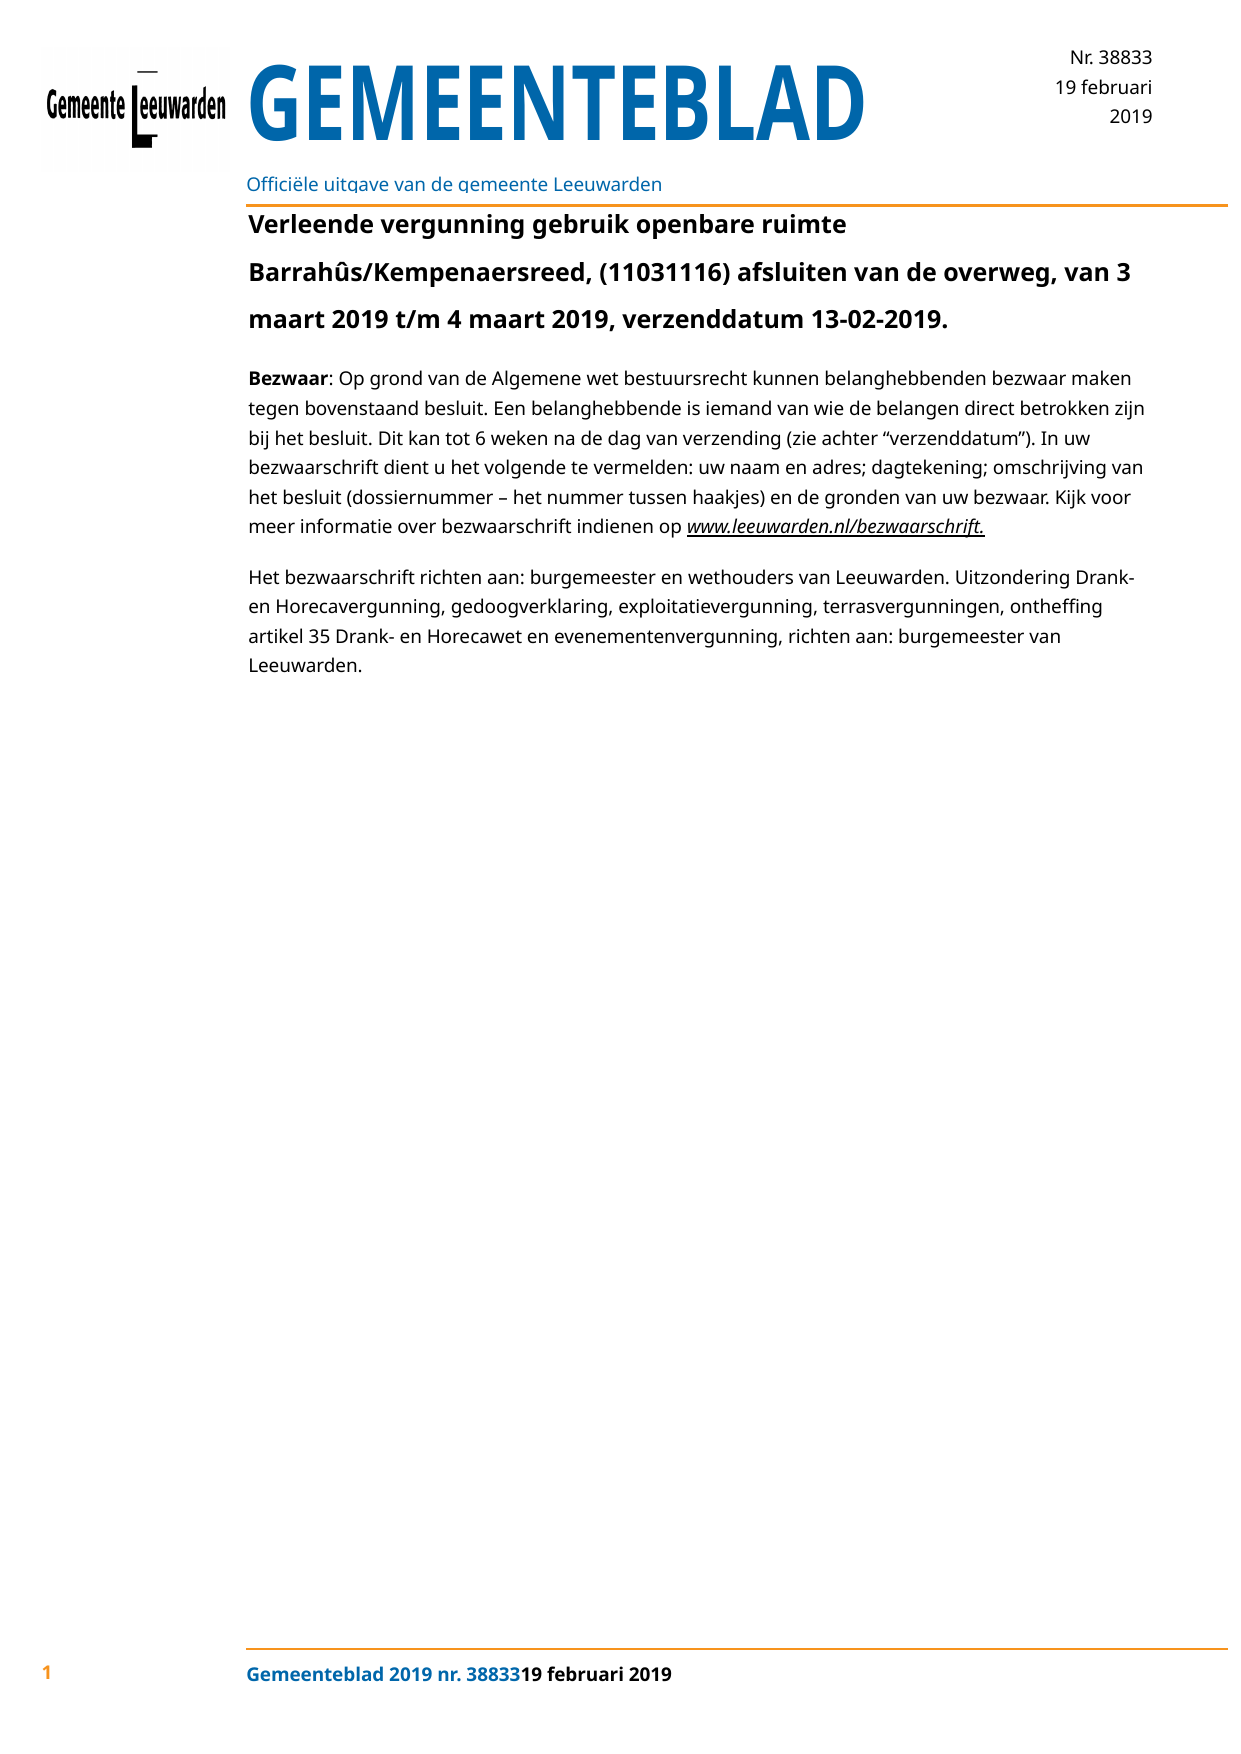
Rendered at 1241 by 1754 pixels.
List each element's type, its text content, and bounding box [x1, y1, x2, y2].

picture [41, 47, 231, 172]
text Verleende vergunning gebruik openbare ruimte Barrahûs/Kempenaersreed, (11031116) afsluiten van de overweg, van 3 maart 2019 t/m 4 maart 2019, verzenddatum 13-02-2019. [248, 207, 1152, 336]
text Het bezwaarschrift richten aan: burgemeester en wethouders van Leeuwarden. Uitzondering Drank- en Horecavergunning, gedoogverklaring, exploitatievergunning, terrasvergunningen, ontheffing artikel 35 Drank- en Horecawet en evenementenvergunning, richten aan: burgemeester van Leeuwarden. [248, 564, 1152, 678]
text Bezwaar: Op grond van de Algemene wet bestuursrecht kunnen belanghebbenden bezwaar maken tegen bovenstaand besluit. Een belanghebbende is iemand van wie de belangen direct betrokken zijn bij het besluit. Dit kan tot 6 weken na de dag van verzending (zie achter “verzenddatum”). In uw bezwaarschrift dient u het volgende te vermelden: uw naam en adres; dagtekening; omschrijving van het besluit (dossiernummer – het nummer tussen haakjes) en de gronden van uw bezwaar. Kijk voor meer informatie over bezwaarschrift indienen op www.leeuwarden.nl/bezwaarschrift. [248, 366, 1152, 539]
